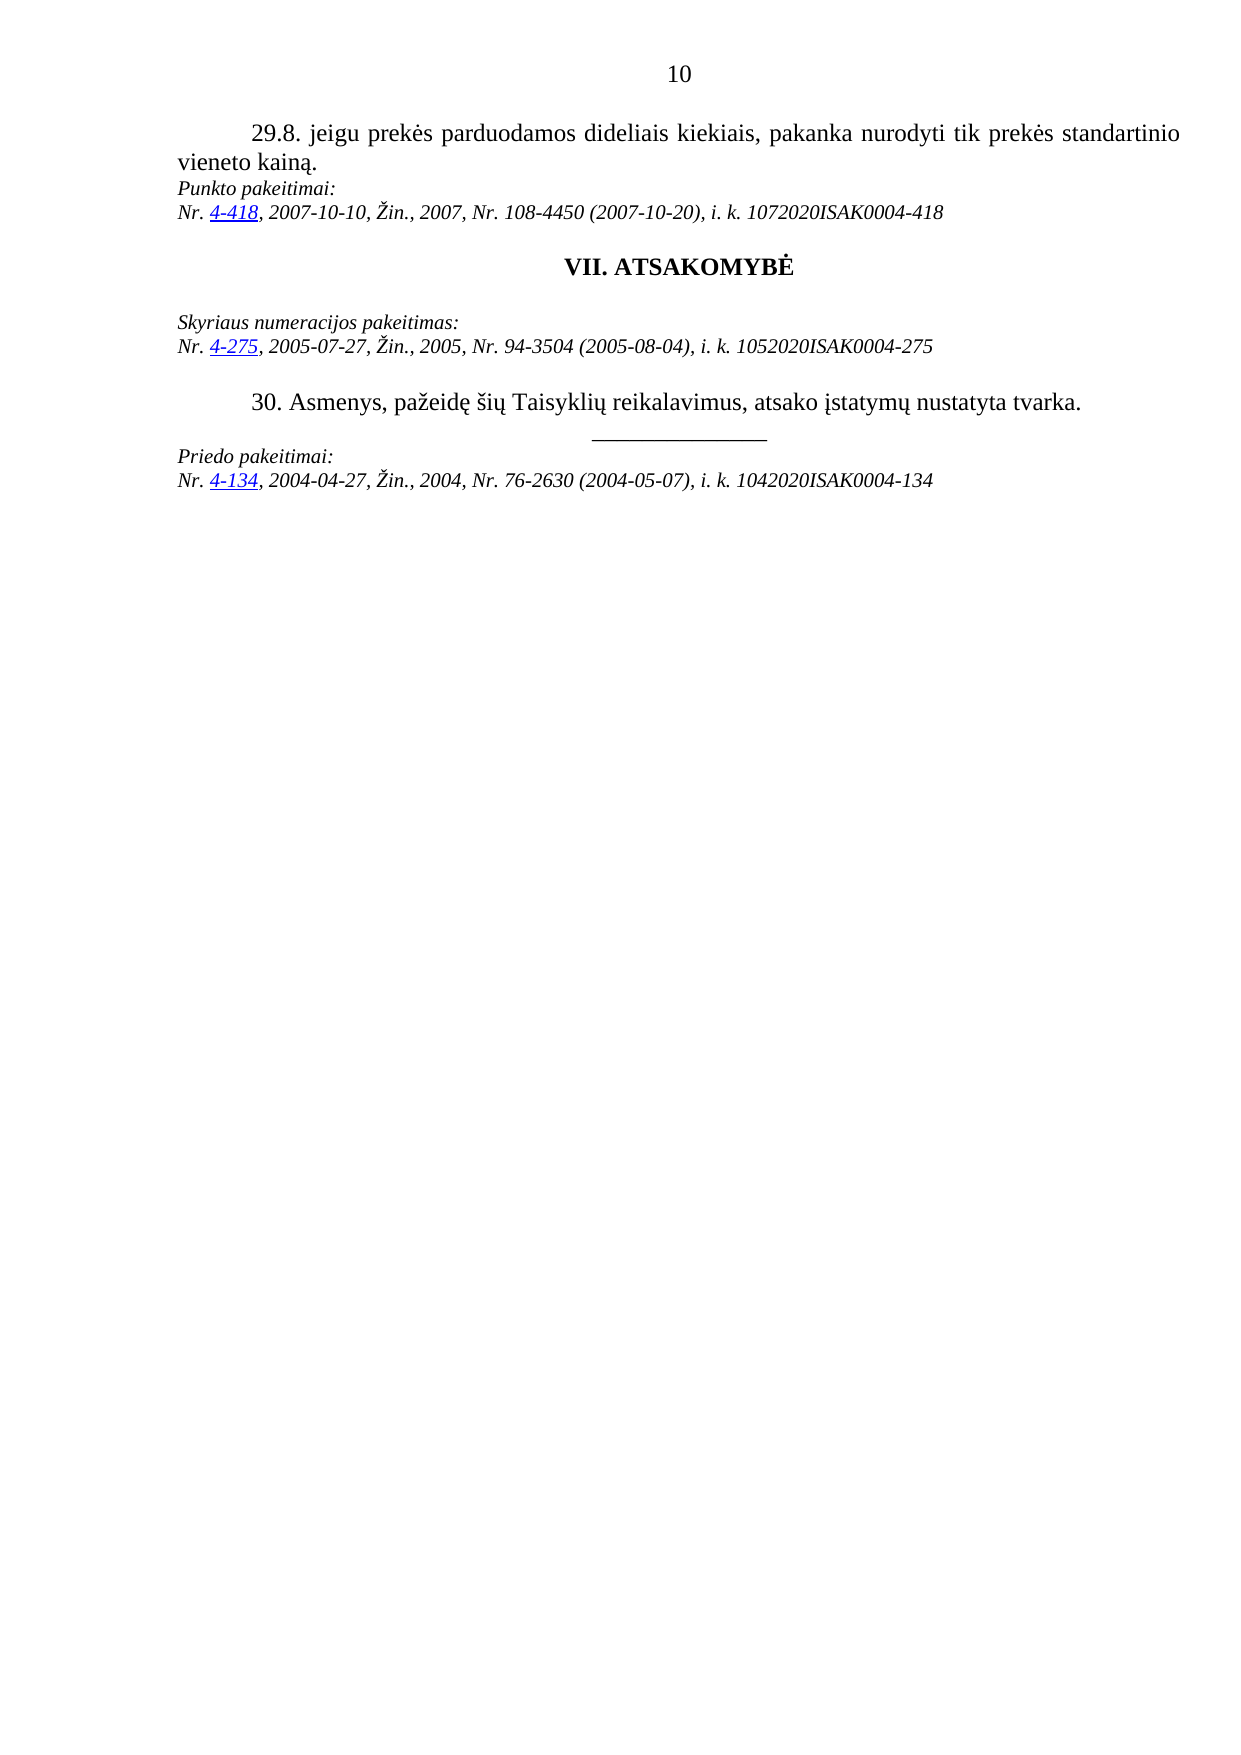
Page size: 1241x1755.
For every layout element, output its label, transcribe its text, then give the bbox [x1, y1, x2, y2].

text Punkto pakeitimai: [177, 176, 1181, 200]
text Nr. 4-134, 2004-04-27, Žin., 2004, Nr. 76-2630 (2004-05-07), i. k. 1042020ISAK0004-134 [177, 468, 1181, 492]
text VII. Atsakomybė [177, 252, 1181, 281]
text Nr. 4-418, 2007-10-10, Žin., 2007, Nr. 108-4450 (2007-10-20), i. k. 1072020ISAK0004-418 [177, 200, 1181, 224]
text Skyriaus numeracijos pakeitimas: [177, 310, 1181, 334]
text Nr. 4-275, 2005-07-27, Žin., 2005, Nr. 94-3504 (2005-08-04), i. k. 1052020ISAK0004-275 [177, 334, 1181, 358]
text 30. Asmenys, pažeidę šių Taisyklių reikalavimus, atsako įstatymų nustatyta tvarka. [177, 387, 1181, 416]
text Priedo pakeitimai: [177, 444, 1181, 468]
text 29.8. jeigu prekės parduodamos dideliais kiekiais, pakanka nurodyti tik prekės standartinio vieneto kainą. [177, 118, 1181, 176]
text ______________ [177, 416, 1181, 444]
